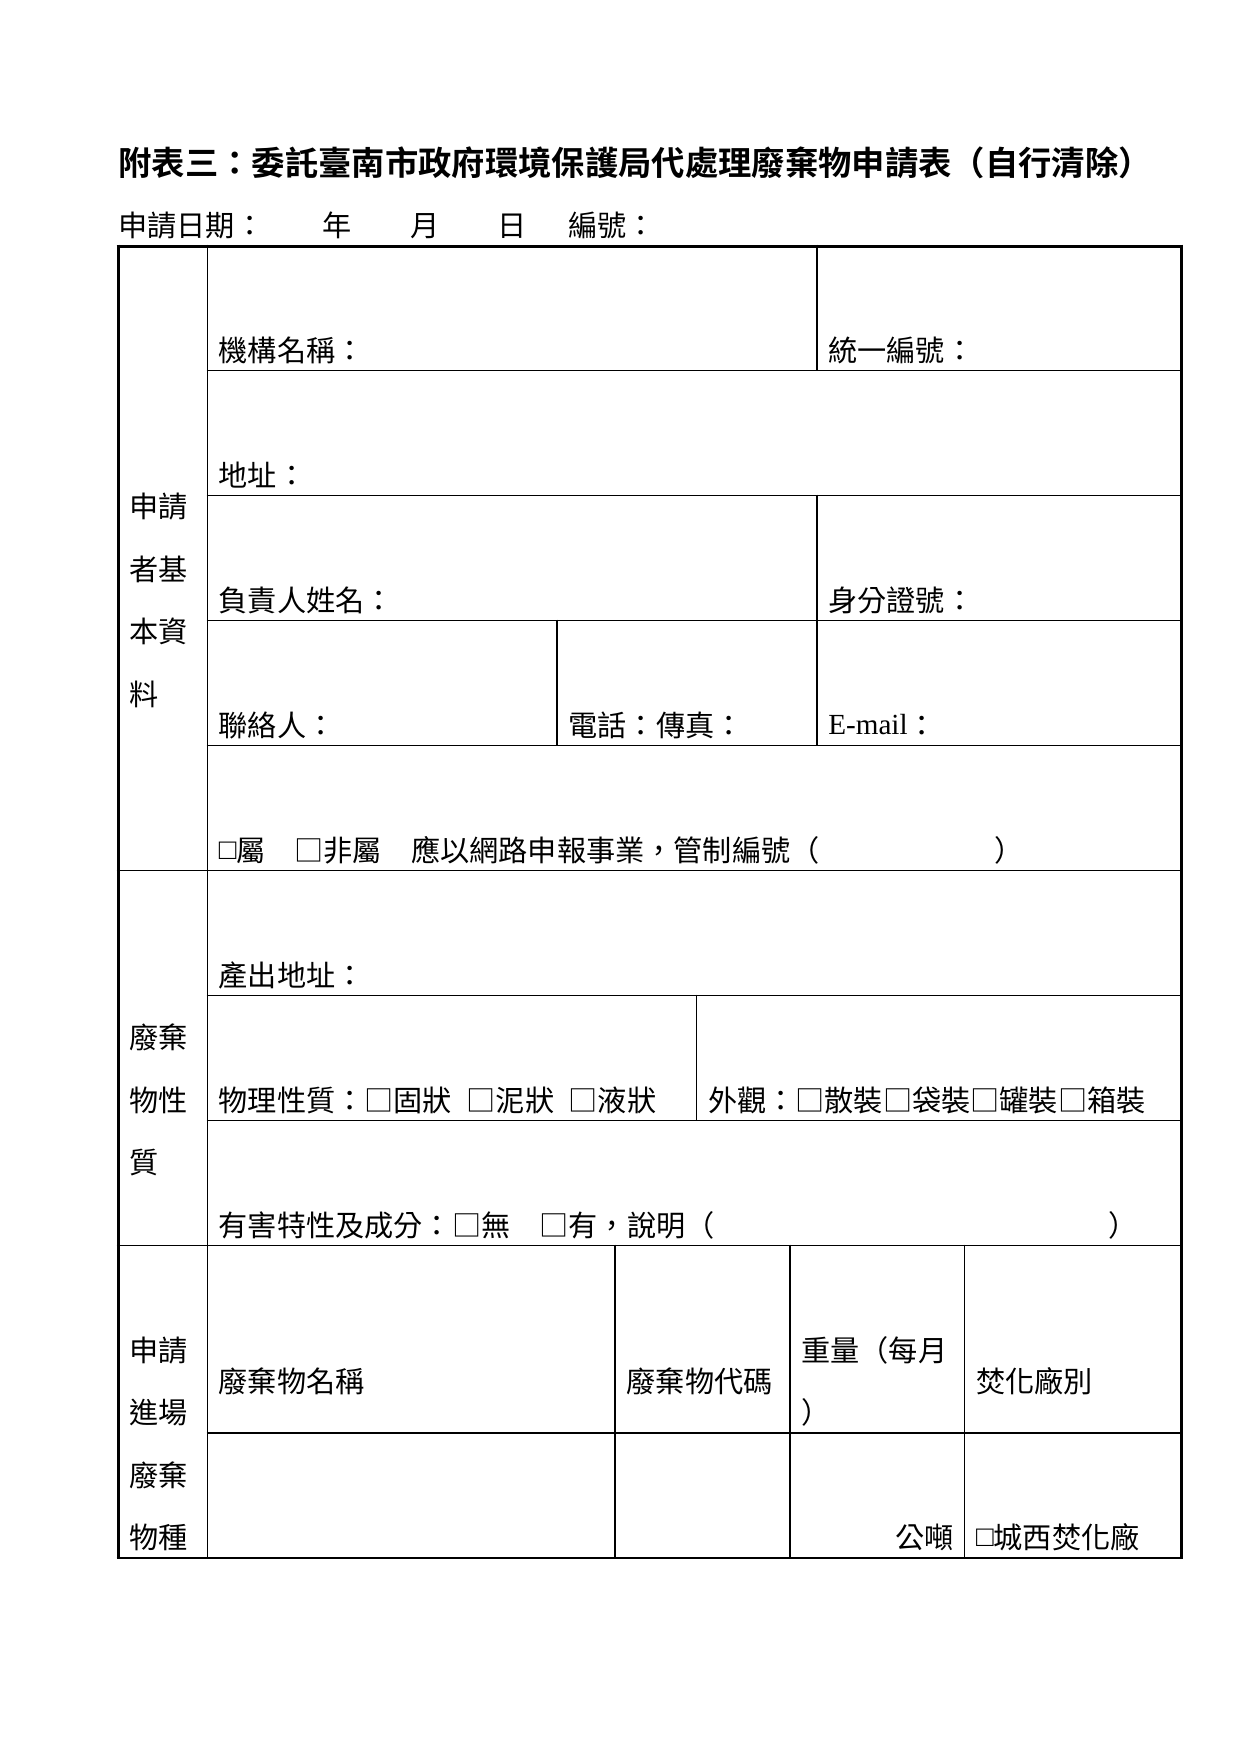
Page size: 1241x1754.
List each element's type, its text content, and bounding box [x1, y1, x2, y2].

table_cell 廢棄物名稱 [208, 1246, 614, 1432]
table_cell 有害特性及成分：□無 □有，說明（ ） [208, 1121, 1180, 1244]
table_cell 聯絡人： [208, 621, 556, 744]
table_cell 地址： [208, 371, 1180, 494]
table_cell 電話：傳真： [558, 621, 816, 744]
table_cell 廢棄物性質 [120, 871, 207, 1244]
table_cell 申請進場廢棄物種 [120, 1246, 207, 1557]
table_header 統一編號： [818, 248, 1180, 369]
table_cell [616, 1434, 789, 1557]
table_cell 產出地址： [208, 871, 1180, 994]
table_cell 廢棄物代碼 [616, 1246, 789, 1432]
table_cell [208, 1434, 614, 1557]
table_cell 焚化廠別 [965, 1246, 1180, 1432]
table_cell □屬 □非屬 應以網路申報事業，管制編號（ ） [208, 746, 1180, 869]
table_cell 重量（每月） [791, 1246, 964, 1432]
table_cell 物理性質：□固狀 □泥狀 □液狀 [208, 996, 696, 1119]
table_cell E-mail： [818, 621, 1180, 744]
table_cell 公噸 [791, 1434, 964, 1557]
text 附表三：委託臺南市政府環境保護局代處理廢棄物申請表（自行清除） [118, 119, 1181, 182]
table_header 申請者基本資料 [120, 248, 207, 869]
table_cell 外觀：□散裝□袋裝□罐裝□箱裝 [697, 996, 1180, 1119]
table_cell □城西焚化廠 [965, 1434, 1180, 1557]
table_cell 身分證號： [818, 496, 1180, 619]
text 申請日期： 年 月 日 編號： [118, 182, 1181, 244]
table_cell 負責人姓名： [208, 496, 816, 619]
table_header 機構名稱： [208, 248, 816, 369]
